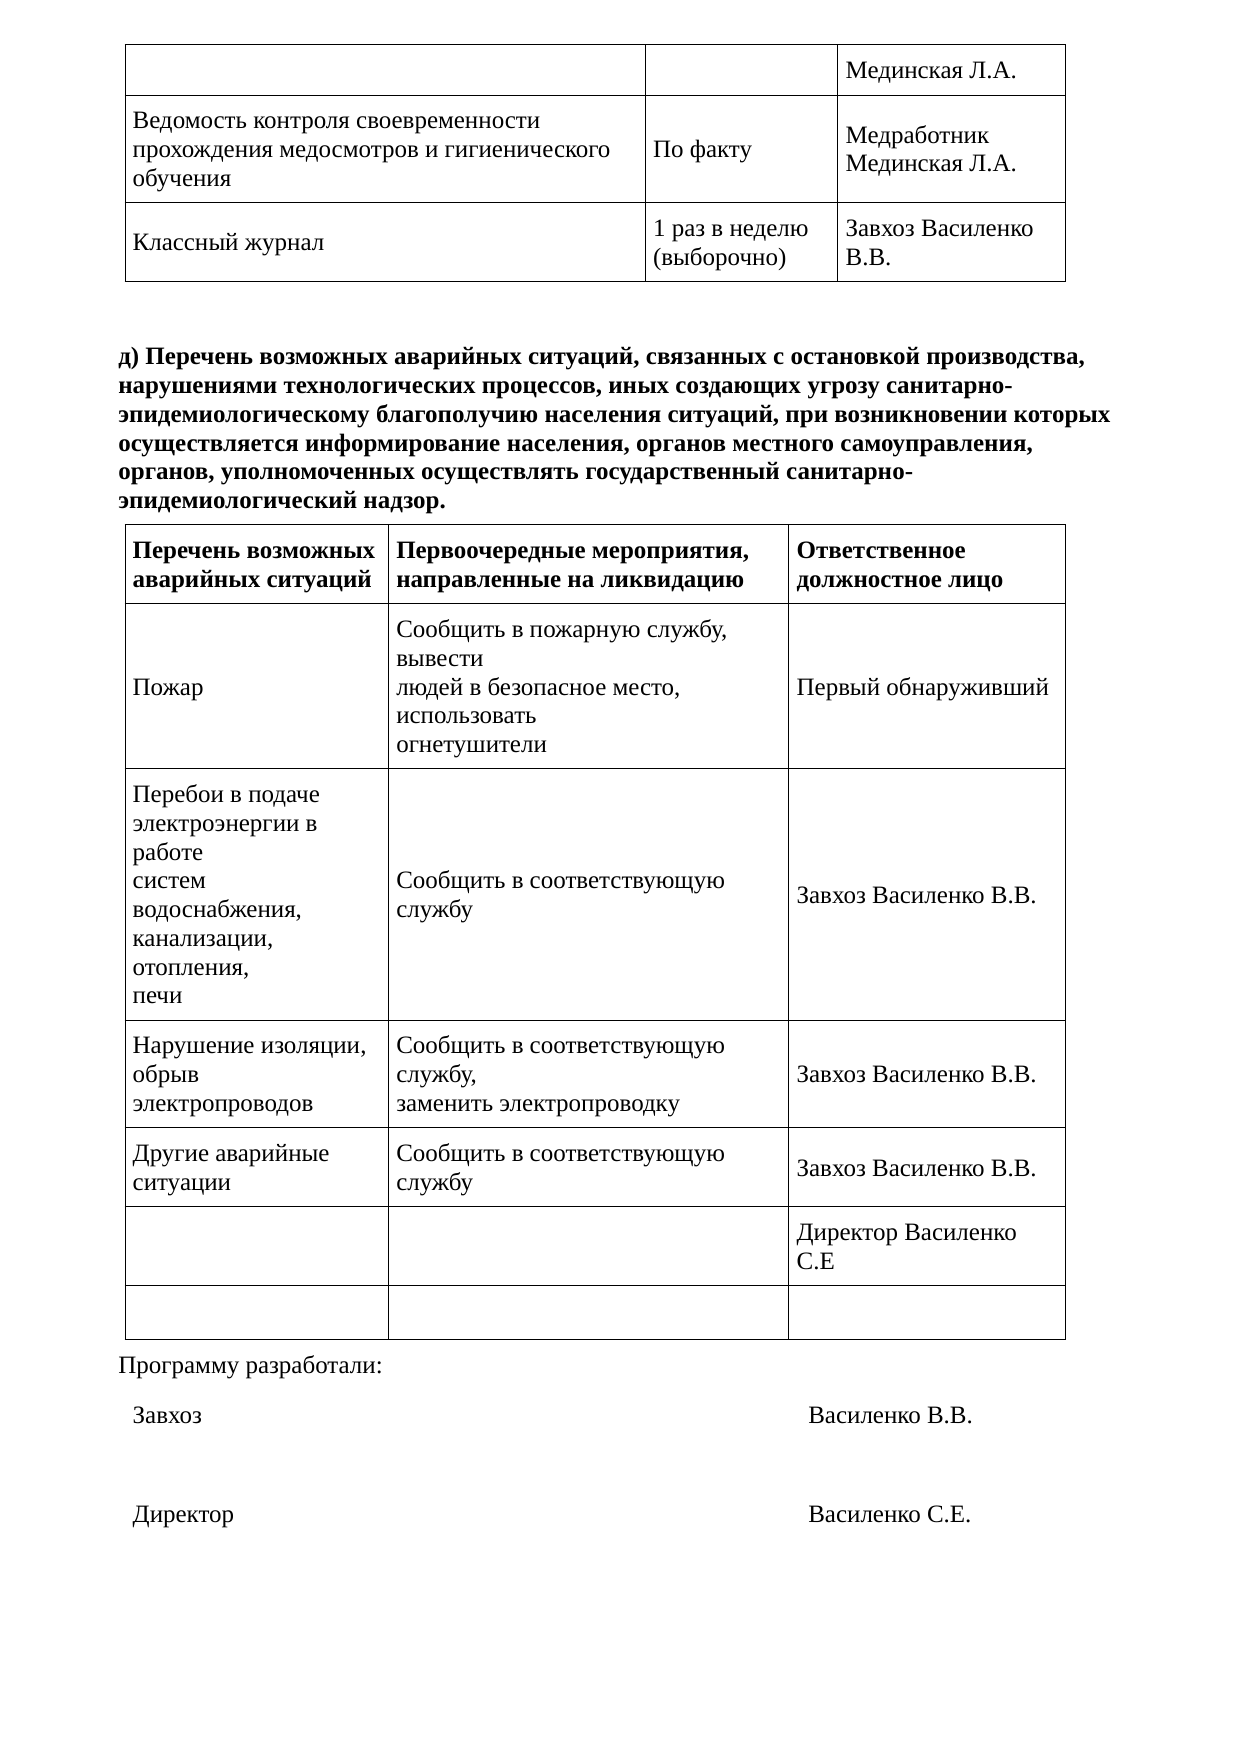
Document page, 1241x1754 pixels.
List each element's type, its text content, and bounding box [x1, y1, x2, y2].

table_cell [539, 1489, 667, 1538]
table_cell [486, 1439, 538, 1489]
table_header [667, 1390, 800, 1439]
table_cell По факту [646, 96, 837, 202]
table_cell Медработник Мединская Л.А. [838, 96, 1065, 202]
table_header Перечень возможных аварийных ситуаций [126, 525, 388, 603]
table_cell Завхоз Василенко В.В. [789, 1021, 1065, 1127]
text д) Перечень возможных аварийных ситуаций, связанных с остановкой производства, нарушениями технологических процессов, иных создающих угрозу санитарно-эпидемиологическому благополучию населения ситуаций, при возникновении которых осуществляется информирование населения, органов местного самоуправления, органов, уполномоченных осуществлять государственный санитарно-эпидемиологический надзор. [118, 341, 1122, 514]
table_cell Василенко С.Е. [800, 1489, 1065, 1538]
table_cell [486, 1489, 538, 1538]
table_cell [126, 1207, 388, 1285]
table_cell Перебои в подаче электроэнергии в работе систем водоснабжения, канализации, отопления, печи [126, 769, 388, 1020]
table_cell Ведомость контроля своевременности прохождения медосмотров и гигиенического обучения [126, 96, 645, 202]
table_cell [389, 1286, 788, 1339]
table_header Василенко В.В. [800, 1390, 1065, 1439]
table_cell [389, 1207, 788, 1285]
table_cell Завхоз Василенко В.В. [789, 769, 1065, 1020]
table_cell [789, 1286, 1065, 1339]
table_cell Сообщить в соответствующую службу [389, 1128, 788, 1206]
table_cell Первый обнаруживший [789, 604, 1065, 768]
table_cell Директор Василенко С.Е [789, 1207, 1065, 1285]
table_header [539, 1390, 667, 1439]
table_cell Мединская Л.А. [838, 45, 1065, 94]
table_cell [125, 1439, 486, 1489]
text Программу разработали: [118, 1350, 1122, 1379]
table_cell [126, 45, 645, 94]
table_cell [126, 1286, 388, 1339]
table_cell Сообщить в соответствующую службу [389, 769, 788, 1020]
table_cell Сообщить в пожарную службу, вывести людей в безопасное место, использовать огнетушители [389, 604, 788, 768]
table_cell Директор [125, 1489, 486, 1538]
table_header [486, 1390, 538, 1439]
table_cell [646, 45, 837, 94]
table_header Первоочередные мероприятия, направленные на ликвидацию [389, 525, 788, 603]
table_header Завхоз [125, 1390, 486, 1439]
table_cell 1 раз в неделю (выборочно) [646, 203, 837, 281]
table_cell Другие аварийные ситуации [126, 1128, 388, 1206]
table_header Ответственное должностное лицо [789, 525, 1065, 603]
table_cell Нарушение изоляции, обрыв электропроводов [126, 1021, 388, 1127]
table_cell [539, 1439, 667, 1489]
table_cell [667, 1489, 800, 1538]
table_cell Классный журнал [126, 203, 645, 281]
table_cell Пожар [126, 604, 388, 768]
table_cell Завхоз Василенко В.В. [789, 1128, 1065, 1206]
table_cell Завхоз Василенко В.В. [838, 203, 1065, 281]
table_cell [667, 1439, 800, 1489]
table_cell [800, 1439, 1065, 1489]
table_cell Сообщить в соответствующую службу, заменить электропроводку [389, 1021, 788, 1127]
